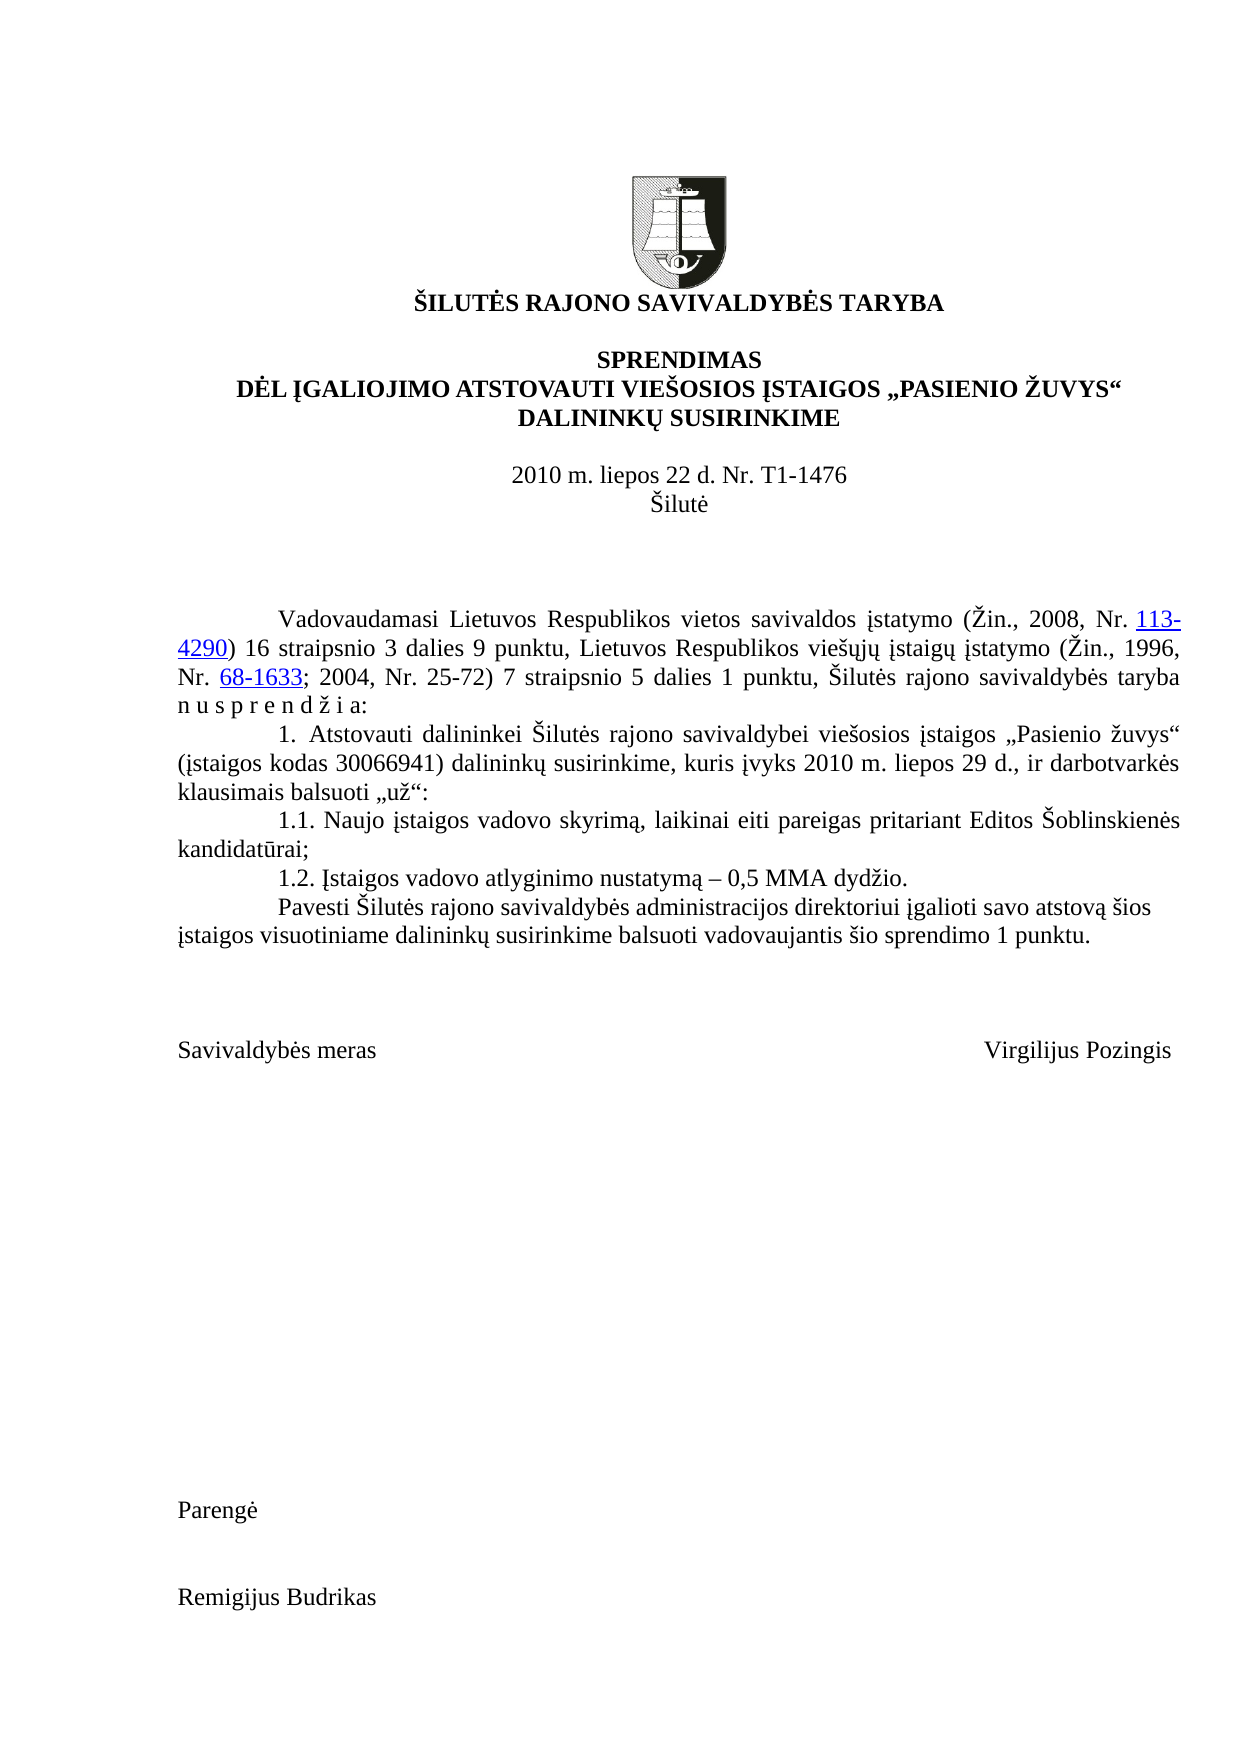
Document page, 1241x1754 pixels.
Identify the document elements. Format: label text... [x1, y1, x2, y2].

text 2010 m. liepos 22 d. Nr. T1-1476 [177, 461, 1181, 489]
text 1.2. Įstaigos vadovo atlyginimo nustatymą – 0,5 MMA dydžio. [177, 863, 1181, 892]
text SPRENDIMAS [177, 346, 1181, 374]
text Pavesti Šilutės rajono savivaldybės administracijos direktoriui įgalioti savo atstovą šios įstaigos visuotiniame dalininkų susirinkime balsuoti vadovaujantis šio sprendimo 1 punktu. [177, 892, 1181, 949]
text Remigijus Budrikas [177, 1582, 1181, 1611]
text Savivaldybės meras Virgilijus Pozingis [177, 1036, 1181, 1064]
text 1.1. Naujo įstaigos vadovo skyrimą, laikinai eiti pareigas pritariant Editos Šoblinskienės kandidatūrai; [177, 806, 1181, 863]
text Šilutė [177, 489, 1181, 518]
text Vadovaudamasi Lietuvos Respublikos vietos savivaldos įstatymo (Žin., 2008, Nr. 113-4290) 16 straipsnio 3 dalies 9 punktu, Lietuvos Respublikos viešųjų įstaigų įstatymo (Žin., 1996, Nr. 68-1633; 2004, Nr. 25-72) 7 straipsnio 5 dalies 1 punktu, Šilutės rajono savivaldybės taryba n u s p r e n d ž i a: [177, 604, 1181, 719]
text DĖL ĮGALIOJIMO ATSTOVAUTI VIEŠOSIOS ĮSTAIGOS „PASIENIO ŽUVYS“ DALININKŲ SUSIRINKIME [177, 374, 1181, 432]
text ŠILUTĖS RAJONO SAVIVALDYBĖS TARYBA [177, 288, 1181, 317]
text 1. Atstovauti dalininkei Šilutės rajono savivaldybei viešosios įstaigos „Pasienio žuvys“ (įstaigos kodas 30066941) dalininkų susirinkime, kuris įvyks 2010 m. liepos 29 d., ir darbotvarkės klausimais balsuoti „už“: [177, 719, 1181, 806]
text Parengė [177, 1496, 1181, 1524]
